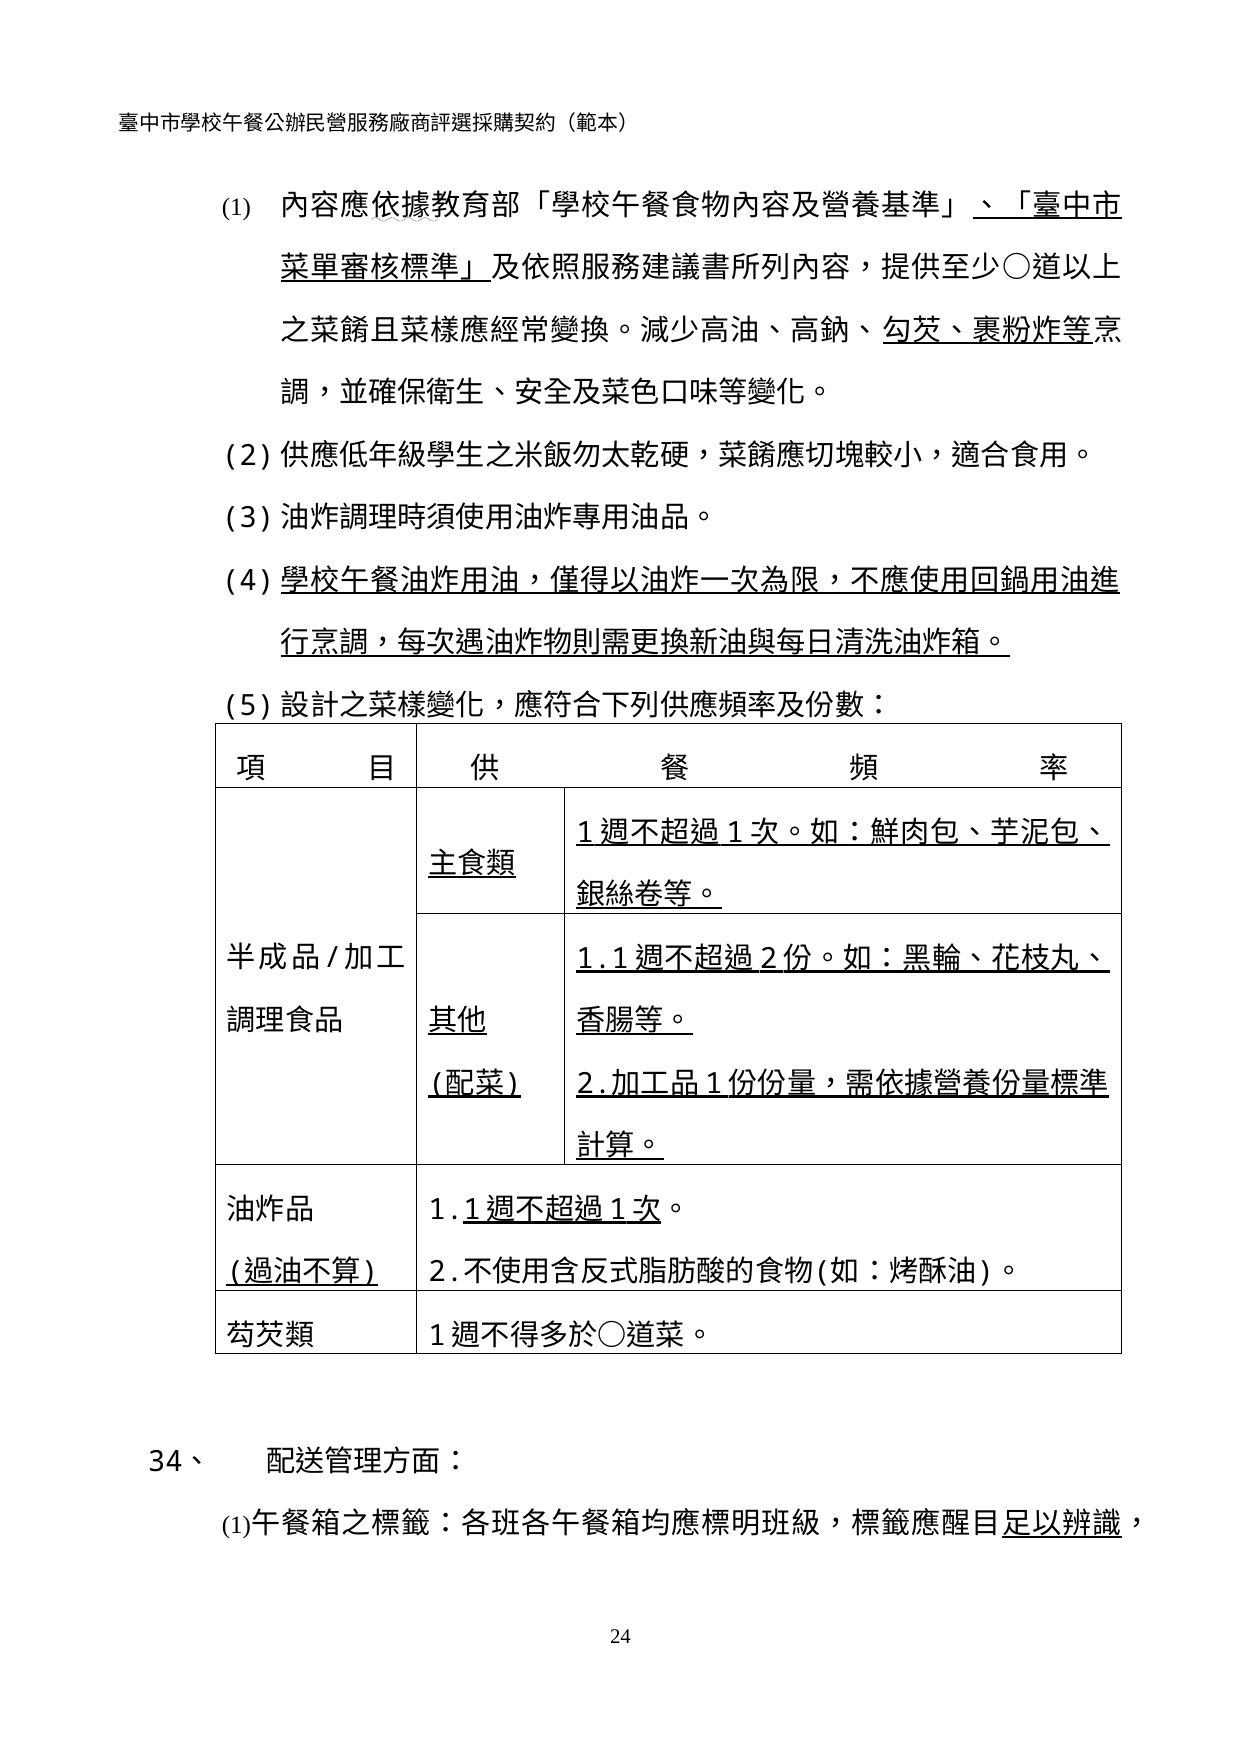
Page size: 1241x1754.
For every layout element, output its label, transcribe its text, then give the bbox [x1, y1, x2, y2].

table_cell 其他 (配菜) [417, 914, 564, 1164]
list 內容應依據教育部「學校午餐食物內容及營養基準」、「臺中市菜單審核標準」及依照服務建議書所列內容，提供至少○道以上之菜餚且菜樣應經常變換。減少高油、高鈉、勾芡、裹粉炸等烹調，並確保衛生、安全及菜色口味等變化。 [222, 161, 1122, 411]
table_header 項 目 [216, 724, 416, 787]
list 油炸調理時須使用油炸專用油品。 [222, 473, 1122, 536]
table_cell 1週不得多於○道菜。 [417, 1291, 1121, 1353]
list 午餐箱之標籤：各班各午餐箱均應標明班級，標籤應醒目足以辨識，數量變動時立即更新。 [222, 1479, 1122, 1542]
table_cell 主食類 [417, 788, 564, 913]
table_cell 油炸品 (過油不算) [216, 1165, 416, 1290]
list 供應低年級學生之米飯勿太乾硬，菜餚應切塊較小，適合食用。 [222, 411, 1122, 473]
table_cell 1.1週不超過2份。如：黑輪、花枝丸、香腸等。 2.加工品1份份量，需依據營養份量標準計算。 [565, 914, 1121, 1164]
table_cell 1.1週不超過1次。 2.不使用含反式脂肪酸的食物(如：烤酥油)。 [417, 1165, 1121, 1290]
table_cell 半成品/加工調理食品 [216, 788, 416, 1164]
table_cell 芶芡類 [216, 1291, 416, 1353]
table_cell 1週不超過1次。如：鮮肉包、芋泥包、銀絲卷等。 [565, 788, 1121, 913]
list 設計之菜樣變化，應符合下列供應頻率及份數： [222, 661, 1122, 723]
list 配送管理方面： [148, 1417, 1122, 1479]
table_header 供 餐 頻 率 [417, 724, 1121, 787]
list 學校午餐油炸用油，僅得以油炸一次為限，不應使用回鍋用油進行烹調，每次遇油炸物則需更換新油與每日清洗油炸箱。 [222, 536, 1122, 661]
